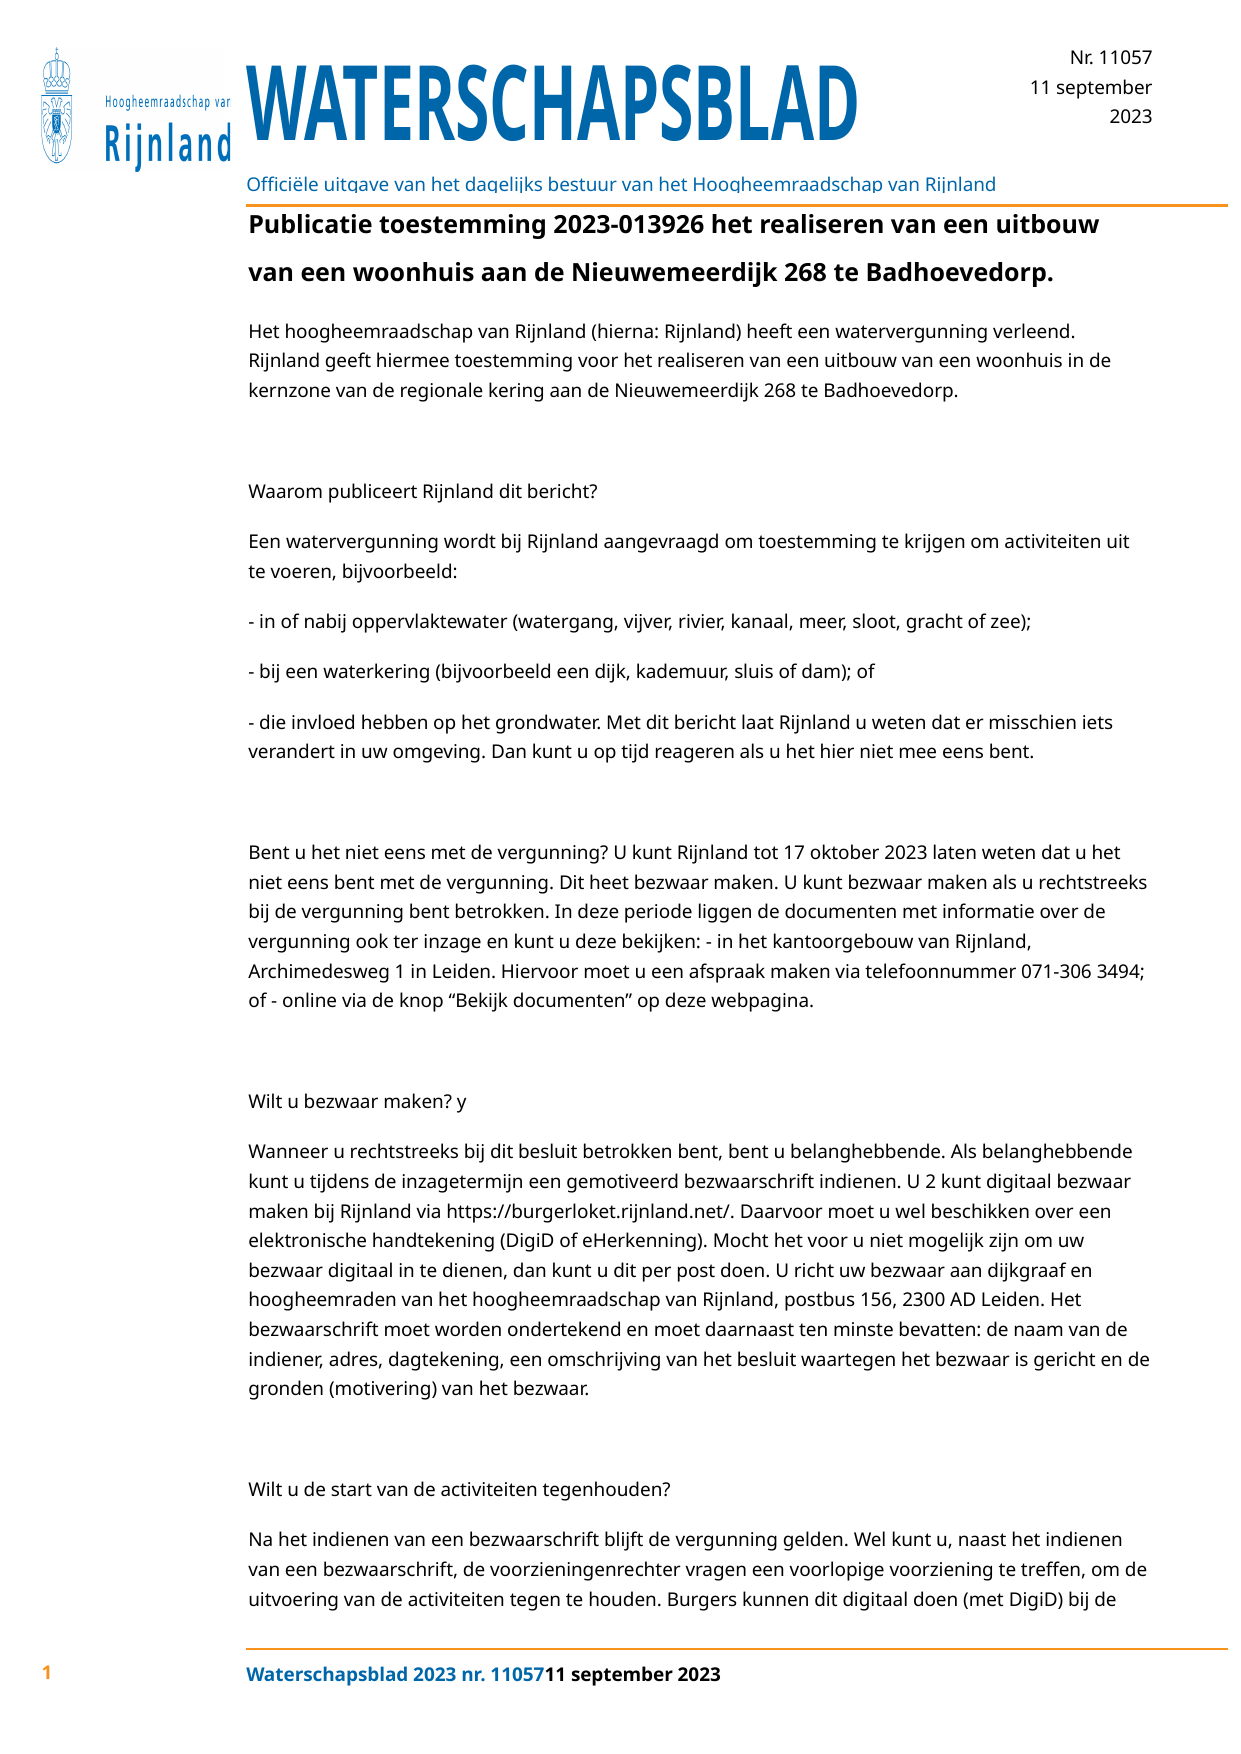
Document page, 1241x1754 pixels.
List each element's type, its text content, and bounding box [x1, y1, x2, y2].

text - die invloed hebben op het grondwater. Met dit bericht laat Rijnland u weten dat er misschien iets verandert in uw omgeving. Dan kunt u op tijd reageren als u het hier niet mee eens bent. [248, 709, 1152, 764]
text Bent u het niet eens met de vergunning? U kunt Rijnland tot 17 oktober 2023 laten weten dat u het niet eens bent met de vergunning. Dit heet bezwaar maken. U kunt bezwaar maken als u rechtstreeks bij de vergunning bent betrokken. In deze periode liggen de documenten met informatie over de vergunning ook ter inzage en kunt u deze bekijken: - in het kantoorgebouw van Rijnland, Archimedesweg 1 in Leiden. Hiervoor moet u een afspraak maken via telefoonnummer 071-306 3494; of - online via de knop “Bekijk documenten” op deze webpagina. [248, 839, 1152, 1013]
text Wilt u de start van de activiteiten tegenhouden? [248, 1476, 1152, 1502]
text Publicatie toestemming 2023-013926 het realiseren van een uitbouw van een woonhuis aan de Nieuwemeerdijk 268 te Badhoevedorp. [248, 207, 1152, 288]
text Een watervergunning wordt bij Rijnland aangevraagd om toestemming te krijgen om activiteiten uit te voeren, bijvoorbeeld: [248, 528, 1152, 584]
text - in of nabij oppervlaktewater (watergang, vijver, rivier, kanaal, meer, sloot, gracht of zee); [248, 608, 1152, 634]
text Wilt u bezwaar maken? y [248, 1088, 1152, 1114]
picture [41, 47, 231, 172]
text Na het indienen van een bezwaarschrift blijft de vergunning gelden. Wel kunt u, naast het indienen van een bezwaarschrift, de voorzieningenrechter vragen een voorlopige voorziening te treffen, om de uitvoering van de activiteiten tegen te houden. Burgers kunnen dit digitaal doen (met DigiD) bij de [248, 1527, 1152, 1612]
text Waarom publiceert Rijnland dit bericht? [248, 478, 1152, 504]
text - bij een waterkering (bijvoorbeeld een dijk, kademuur, sluis of dam); of [248, 659, 1152, 684]
text Wanneer u rechtstreeks bij dit besluit betrokken bent, bent u belanghebbende. Als belanghebbende kunt u tijdens de inzagetermijn een gemotiveerd bezwaarschrift indienen. U 2 kunt digitaal bezwaar maken bij Rijnland via https://burgerloket.rijnland.net/. Daarvoor moet u wel beschikken over een elektronische handtekening (DigiD of eHerkenning). Mocht het voor u niet mogelijk zijn om uw bezwaar digitaal in te dienen, dan kunt u dit per post doen. U richt uw bezwaar aan dijkgraaf en hoogheemraden van het hoogheemraadschap van Rijnland, postbus 156, 2300 AD Leiden. Het bezwaarschrift moet worden ondertekend en moet daarnaast ten minste bevatten: de naam van de indiener, adres, dagtekening, een omschrijving van het besluit waartegen het bezwaar is gericht en de gronden (motivering) van het bezwaar. [248, 1139, 1152, 1401]
text Het hoogheemraadschap van Rijnland (hierna: Rijnland) heeft een watervergunning verleend. Rijnland geeft hiermee toestemming voor het realiseren van een uitbouw van een woonhuis in de kernzone van de regionale kering aan de Nieuwemeerdijk 268 te Badhoevedorp. [248, 318, 1152, 403]
